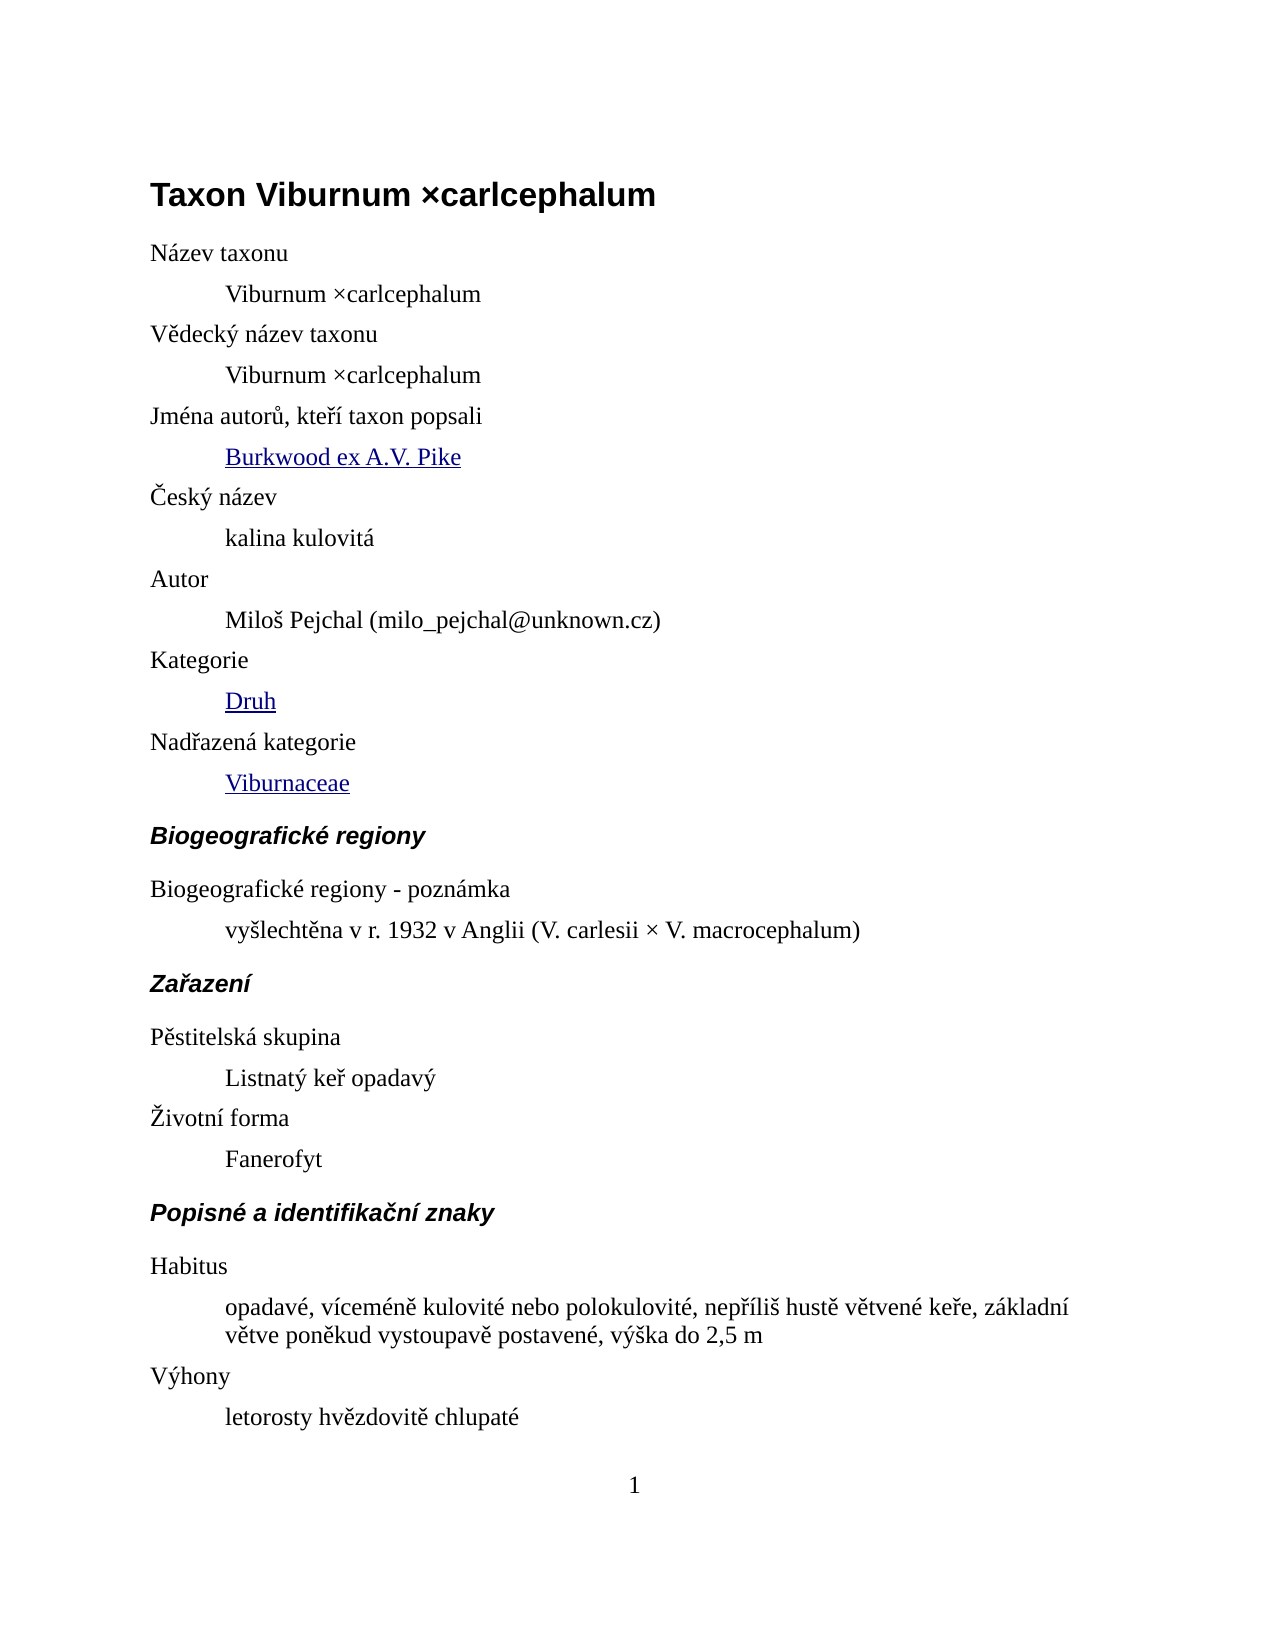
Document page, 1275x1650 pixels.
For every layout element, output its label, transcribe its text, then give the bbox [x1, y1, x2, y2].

text Fanerofyt [225, 1144, 1125, 1173]
text Viburnum ×carlcephalum [225, 360, 1125, 389]
text Životní forma [150, 1103, 1125, 1132]
subtitle Zařazení [150, 969, 1125, 997]
text Pěstitelská skupina [150, 1022, 1125, 1051]
text Viburnaceae [225, 768, 1125, 796]
text vyšlechtěna v r. 1932 v Anglii (V. carlesii × V. macrocephalum) [225, 915, 1125, 944]
text Vědecký název taxonu [150, 319, 1125, 348]
text Druh [225, 686, 1125, 715]
text Výhony [150, 1361, 1125, 1390]
text letorosty hvězdovitě chlupaté [225, 1402, 1125, 1431]
text Biogeografické regiony - poznámka [150, 874, 1125, 903]
text Autor [150, 564, 1125, 593]
subtitle Taxon Viburnum ×carlcephalum [150, 175, 1125, 214]
text Burkwood ex A.V. Pike [225, 442, 1125, 471]
text kalina kulovitá [225, 523, 1125, 552]
text Nadřazená kategorie [150, 727, 1125, 756]
subtitle Popisné a identifikační znaky [150, 1198, 1125, 1226]
text Jména autorů, kteří taxon popsali [150, 401, 1125, 430]
text Habitus [150, 1251, 1125, 1279]
subtitle Biogeografické regiony [150, 821, 1125, 850]
text Listnatý keř opadavý [225, 1063, 1125, 1091]
text Miloš Pejchal (milo_pejchal@unknown.cz) [225, 605, 1125, 633]
text Název taxonu [150, 238, 1125, 267]
text opadavé, víceméně kulovité nebo polokulovité, nepříliš hustě větvené keře, základní větve poněkud vystoupavě postavené, výška do 2,5 m [225, 1292, 1125, 1349]
text Kategorie [150, 645, 1125, 674]
text Viburnum ×carlcephalum [225, 279, 1125, 308]
text Český název [150, 482, 1125, 511]
